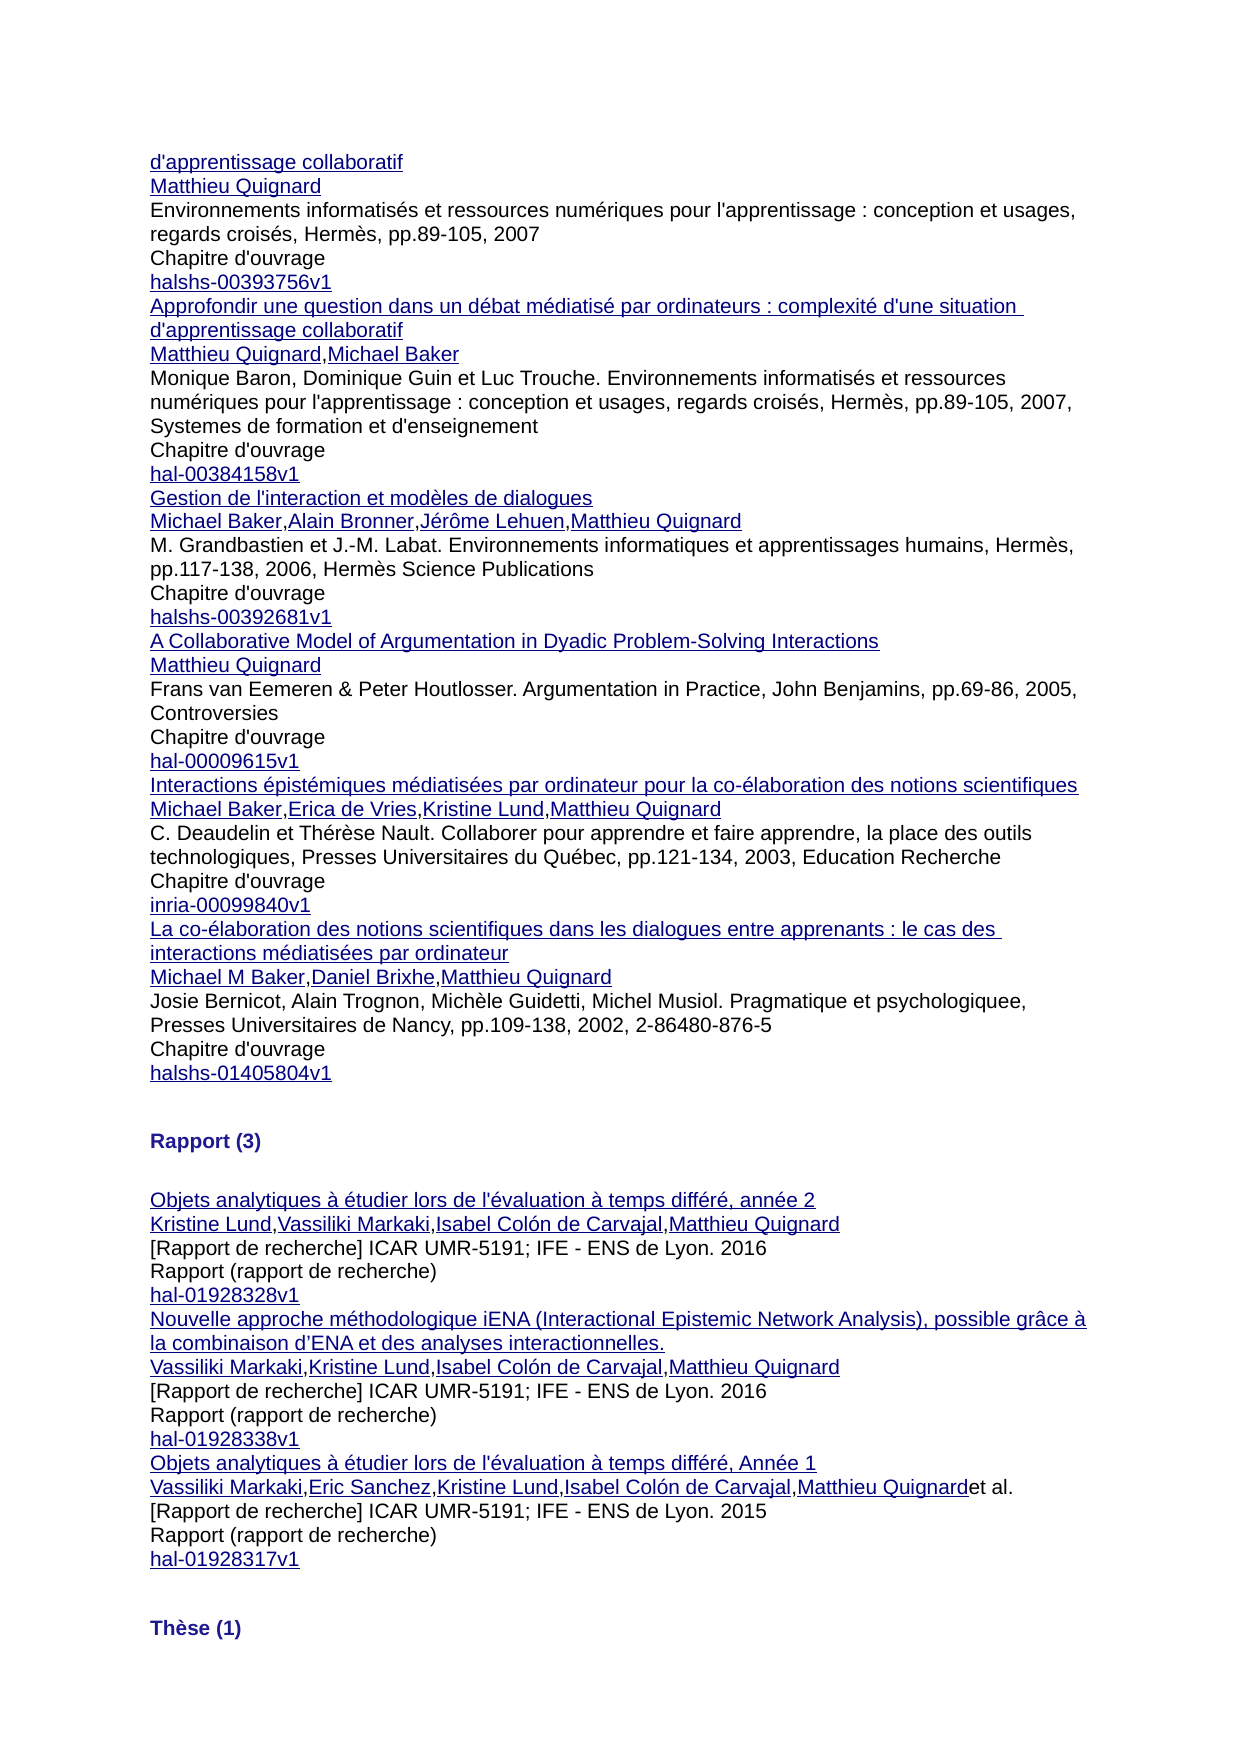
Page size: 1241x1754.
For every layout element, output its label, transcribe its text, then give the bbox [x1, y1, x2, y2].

subtitle Rapport (3) [150, 1129, 1090, 1153]
table_cell La co-élaboration des notions scientifiques dans les dialogues entre apprenants : le cas des interactions médiatisées par ordinateur Michael M Baker,Daniel Brixhe,Matthieu Quignard Josie Bernicot, Alain Trognon, Michèle Guidetti, Michel Musiol. Pragmatique et psychologiquee, Presses Universitaires de Nancy, pp.109-138, 2002, 2-86480-876-5 Chapitre d'ouvrage halshs-01405804v1 [150, 917, 1090, 1084]
table_cell Nouvelle approche méthodologique iENA (Interactional Epistemic Network Analysis), possible grâce à la combinaison d’ENA et des analyses interactionnelles. Vassiliki Markaki,Kristine Lund,Isabel Colón de Carvajal,Matthieu Quignard [Rapport de recherche] ICAR UMR-5191; IFE - ENS de Lyon. 2016 Rapport (rapport de recherche) hal-01928338v1 [150, 1307, 1090, 1451]
table_cell Interactions épistémiques médiatisées par ordinateur pour la co-élaboration des notions scientifiques Michael Baker,Erica de Vries,Kristine Lund,Matthieu Quignard C. Deaudelin et Thérèse Nault. Collaborer pour apprendre et faire apprendre, la place des outils technologiques, Presses Universitaires du Québec, pp.121-134, 2003, Education Recherche Chapitre d'ouvrage inria-00099840v1 [150, 773, 1090, 917]
table_cell A Collaborative Model of Argumentation in Dyadic Problem-Solving Interactions Matthieu Quignard Frans van Eemeren & Peter Houtlosser. Argumentation in Practice, John Benjamins, pp.69-86, 2005, Controversies Chapitre d'ouvrage hal-00009615v1 [150, 629, 1090, 773]
table_cell d'apprentissage collaboratif Matthieu Quignard Environnements informatisés et ressources numériques pour l'apprentissage : conception et usages, regards croisés, Hermès, pp.89-105, 2007 Chapitre d'ouvrage halshs-00393756v1 [150, 150, 1090, 294]
subtitle Thèse (1) [150, 1616, 1090, 1639]
table_header Objets analytiques à étudier lors de l'évaluation à temps différé, année 2 Kristine Lund,Vassiliki Markaki,Isabel Colón de Carvajal,Matthieu Quignard [Rapport de recherche] ICAR UMR-5191; IFE - ENS de Lyon. 2016 Rapport (rapport de recherche) hal-01928328v1 [150, 1188, 1090, 1307]
table_cell Approfondir une question dans un débat médiatisé par ordinateurs : complexité d'une situation d'apprentissage collaboratif Matthieu Quignard,Michael Baker Monique Baron, Dominique Guin et Luc Trouche. Environnements informatisés et ressources numériques pour l'apprentissage : conception et usages, regards croisés, Hermès, pp.89-105, 2007, Systemes de formation et d'enseignement Chapitre d'ouvrage hal-00384158v1 [150, 294, 1090, 485]
table_cell Gestion de l'interaction et modèles de dialogues Michael Baker,Alain Bronner,Jérôme Lehuen,Matthieu Quignard M. Grandbastien et J.-M. Labat. Environnements informatiques et apprentissages humains, Hermès, pp.117-138, 2006, Hermès Science Publications Chapitre d'ouvrage halshs-00392681v1 [150, 485, 1090, 629]
table_cell Objets analytiques à étudier lors de l'évaluation à temps différé, Année 1 Vassiliki Markaki,Eric Sanchez,Kristine Lund,Isabel Colón de Carvajal,Matthieu Quignardet al. [Rapport de recherche] ICAR UMR-5191; IFE - ENS de Lyon. 2015 Rapport (rapport de recherche) hal-01928317v1 [150, 1451, 1090, 1571]
